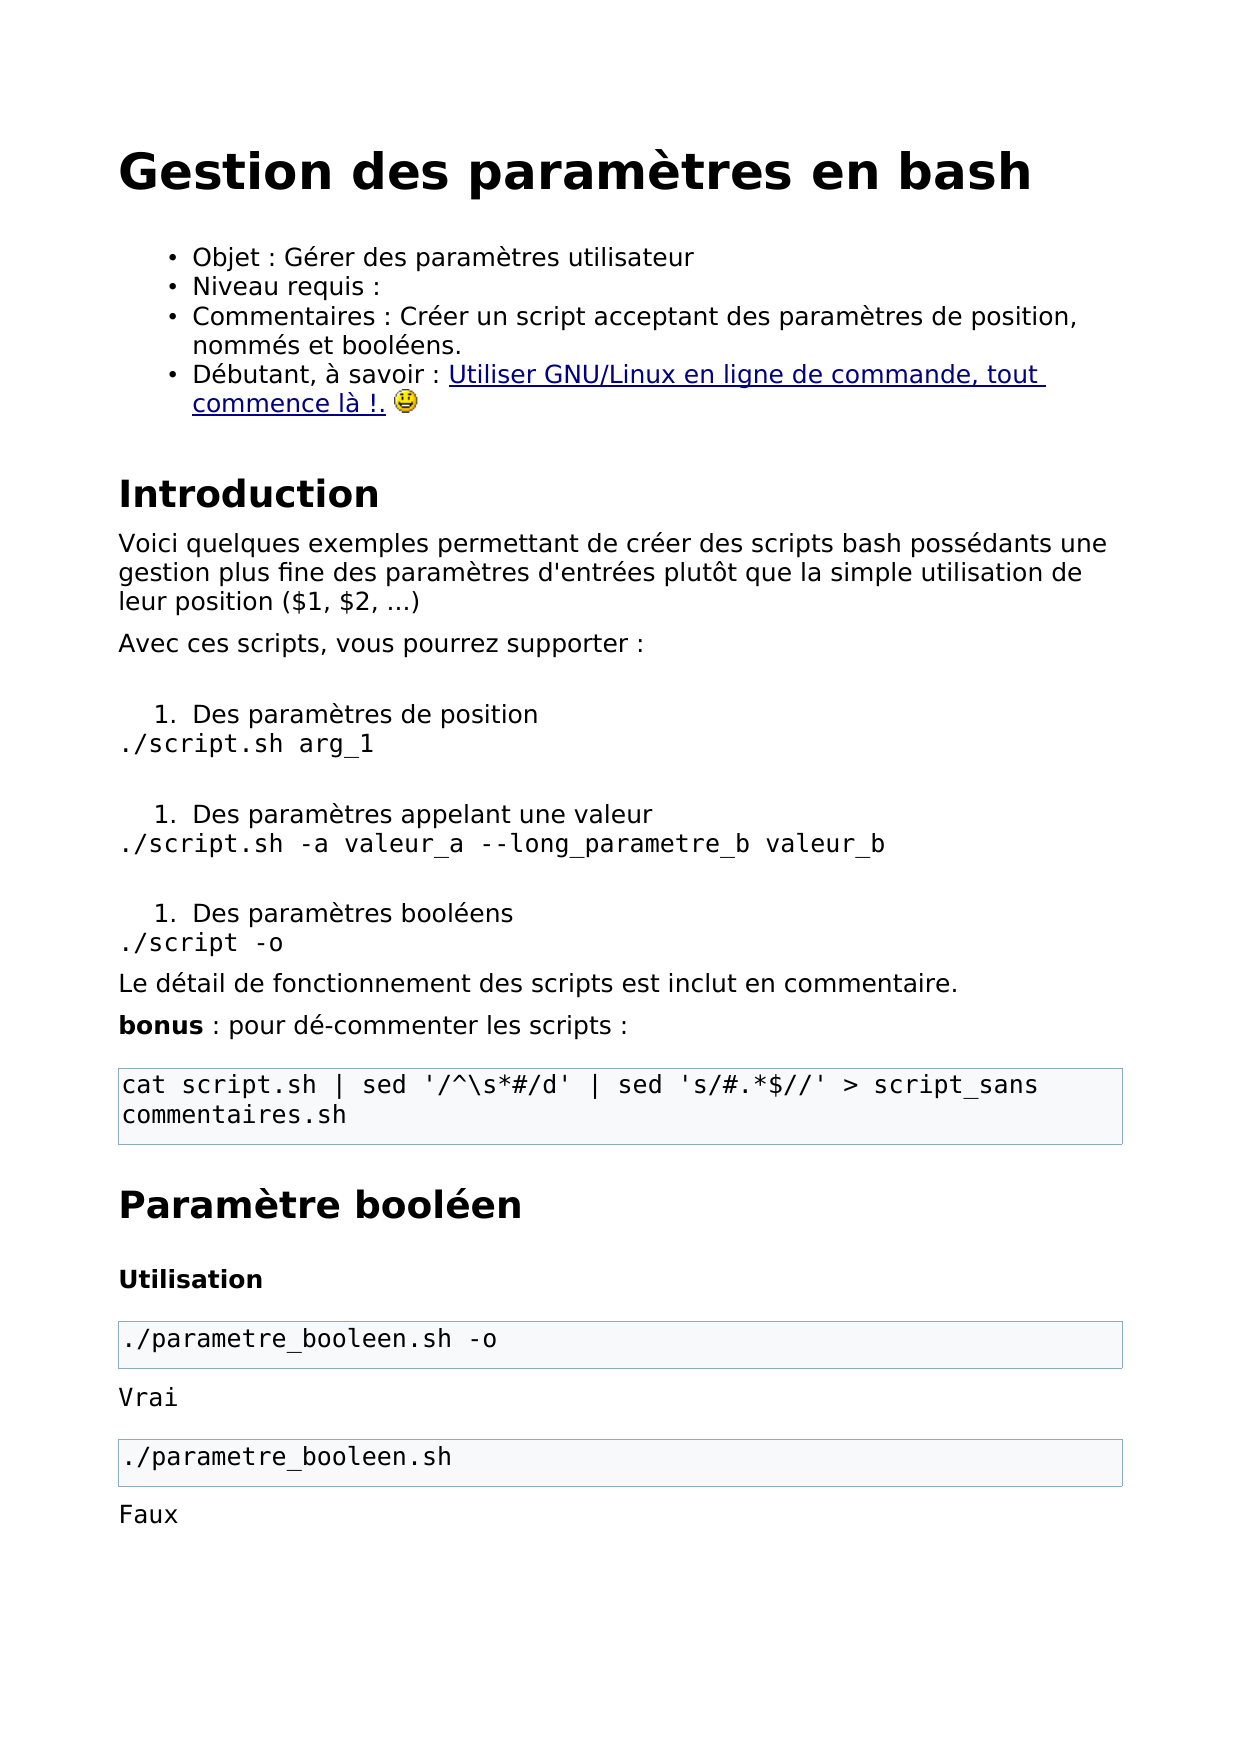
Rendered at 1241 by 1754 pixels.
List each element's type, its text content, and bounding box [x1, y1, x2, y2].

text Voici quelques exemples permettant de créer des scripts bash possédants une gestion plus fine des paramètres d'entrées plutôt que la simple utilisation de leur position ($1, $2, ...) [118, 529, 1122, 617]
table_header ./parametre_booleen.sh -o [119, 1322, 1122, 1368]
text ./script.sh arg_1 [118, 729, 1122, 759]
text bonus : pour dé-commenter les scripts : [118, 1011, 1122, 1040]
list Des paramètres booléens [177, 899, 1122, 929]
list Des paramètres appelant une valeur [177, 800, 1122, 829]
list Objet : Gérer des paramètres utilisateur [177, 243, 1122, 272]
text ./script -o [118, 929, 1122, 958]
picture [394, 389, 418, 413]
text Faux [118, 1501, 1122, 1530]
subtitle Utilisation [118, 1265, 1122, 1294]
text ./script.sh -a valeur_a --long_parametre_b valeur_b [118, 829, 1122, 858]
list Débutant, à savoir : Utiliser GNU/Linux en ligne de commande, tout commence là !. [177, 360, 1122, 418]
text Le détail de fonctionnement des scripts est inclut en commentaire. [118, 969, 1122, 999]
text Avec ces scripts, vous pourrez supporter : [118, 629, 1122, 658]
list Commentaires : Créer un script acceptant des paramètres de position, nommés et booléens. [177, 302, 1122, 360]
list Niveau requis : [177, 272, 1122, 302]
subtitle Paramètre booléen [118, 1184, 1122, 1227]
subtitle Gestion des paramètres en bash [118, 143, 1122, 201]
table_header ./parametre_booleen.sh [119, 1440, 1122, 1486]
text Vrai [118, 1383, 1122, 1412]
subtitle Introduction [118, 473, 1122, 517]
table_header cat script.sh | sed '/^\s*#/d' | sed 's/#.*$//' > script_sans commentaires.sh [119, 1069, 1122, 1144]
list Des paramètres de position [177, 700, 1122, 729]
